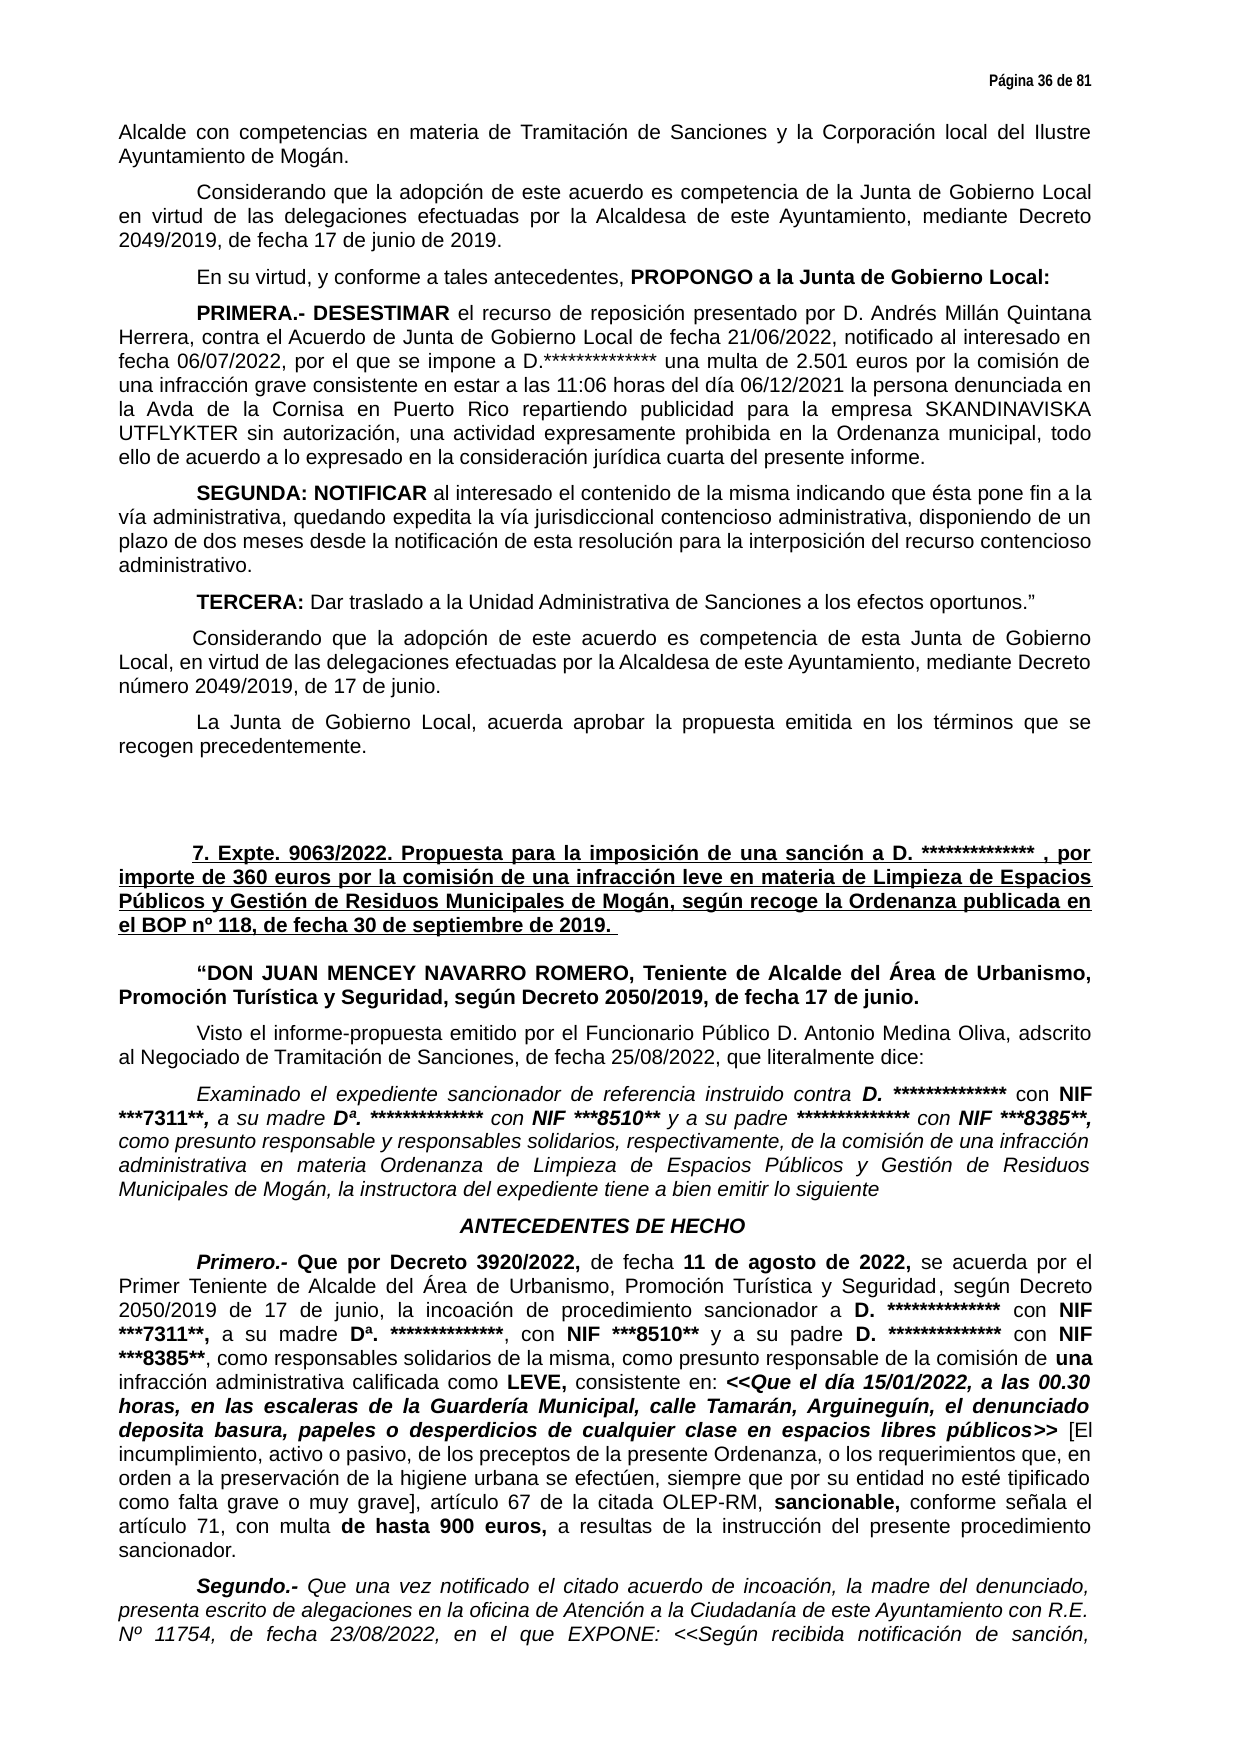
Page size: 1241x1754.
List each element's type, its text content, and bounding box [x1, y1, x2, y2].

text Alcalde con competencias en materia de Tramitación de Sanciones y la Corporación local del Ilustre Ayuntamiento de Mogán. [118, 120, 1092, 168]
text En su virtud, y conforme a tales antecedentes, PROPONGO a la Junta de Gobierno Local: [118, 264, 1092, 288]
text SEGUNDA: NOTIFICAR al interesado el contenido de la misma indicando que ésta pone fin a la vía administrativa, quedando expedita la vía jurisdiccional contencioso administrativa, disponiendo de un plazo de dos meses desde la notificación de esta resolución para la interposición del recurso contencioso administrativo. [118, 481, 1092, 577]
text Segundo.- Que una vez notificado el citado acuerdo de incoación, la madre del denunciado, presenta escrito de alegaciones en la oficina de Atención a la Ciudadanía de este Ayuntamiento con R.E. Nº 11754, de fecha 23/08/2022, en el que EXPONE: <<Según recibida notificación de sanción, [118, 1574, 1092, 1646]
text Primero.- Que por Decreto 3920/2022, de fecha 11 de agosto de 2022, se acuerda por el Primer Teniente de Alcalde del Área de Urbanismo, Promoción Turística y Seguridad, según Decreto 2050/2019 de 17 de junio, la incoación de procedimiento sancionador a D. ************** con NIF ***7311**, a su madre Dª. **************, con NIF ***8510** y a su padre D. ************** con NIF ***8385**, como responsables solidarios de la misma, como presunto responsable de la comisión de una infracción administrativa calificada como LEVE, consistente en: <<Que el día 15/01/2022, a las 00.30 horas, en las escaleras de la Guardería Municipal, calle Tamarán, Arguineguín, el denunciado deposita basura, papeles o desperdicios de cualquier clase en espacios libres públicos>> [El incumplimiento, activo o pasivo, de los preceptos de la presente Ordenanza, o los requerimientos que, en orden a la preservación de la higiene urbana se efectúen, siempre que por su entidad no esté tipificado como falta grave o muy grave], artículo 67 de la citada OLEP-RM, sancionable, conforme señala el artículo 71, con multa de hasta 900 euros, a resultas de la instrucción del presente procedimiento sancionador. [118, 1250, 1092, 1562]
text TERCERA: Dar traslado a la Unidad Administrativa de Sanciones a los efectos oportunos.” [118, 589, 1092, 613]
text Públicos y Gestión de Residuos Municipales de Mogán, según recoge la Ordenanza publicada en [118, 887, 1092, 910]
text ANTECEDENTES DE HECHO [118, 1214, 1092, 1238]
text el BOP nº 118, de fecha 30 de septiembre de 2019. [118, 911, 1092, 937]
text Considerando que la adopción de este acuerdo es competencia de esta Junta de Gobierno Local, en virtud de las delegaciones efectuadas por la Alcaldesa de este Ayuntamiento, mediante Decreto número 2049/2019, de 17 de junio. [118, 626, 1092, 698]
text PRIMERA.- DESESTIMAR el recurso de reposición presentado por D. Andrés Millán Quintana Herrera, contra el Acuerdo de Junta de Gobierno Local de fecha 21/06/2022, notificado al interesado en fecha 06/07/2022, por el que se impone a D.************** una multa de 2.501 euros por la comisión de una infracción grave consistente en estar a las 11:06 horas del día 06/12/2021 la persona denunciada en la Avda de la Cornisa en Puerto Rico repartiendo publicidad para la empresa SKANDINAVISKA UTFLYKTER sin autorización, una actividad expresamente prohibida en la Ordenanza municipal, todo ello de acuerdo a lo expresado en la consideración jurídica cuarta del presente informe. [118, 301, 1092, 469]
text Considerando que la adopción de este acuerdo es competencia de la Junta de Gobierno Local en virtud de las delegaciones efectuadas por la Alcaldesa de este Ayuntamiento, mediante Decreto 2049/2019, de fecha 17 de junio de 2019. [118, 180, 1092, 252]
text Examinado el expediente sancionador de referencia instruido contra D. ************** con NIF ***7311**, a su madre Dª. ************** con NIF ***8510** y a su padre ************** con NIF ***8385**, como presunto responsable y responsables solidarios, respectivamente, de la comisión de una infracción administrativa en materia Ordenanza de Limpieza de Espacios Públicos y Gestión de Residuos Municipales de Mogán, la instructora del expediente tiene a bien emitir lo siguiente [118, 1081, 1092, 1201]
text Visto el informe-propuesta emitido por el Funcionario Público D. Antonio Medina Oliva, adscrito al Negociado de Tramitación de Sanciones, de fecha 25/08/2022, que literalmente dice: [118, 1021, 1092, 1069]
text “DON JUAN MENCEY NAVARRO ROMERO, Teniente de Alcalde del Área de Urbanismo, Promoción Turística y Seguridad, según Decreto 2050/2019, de fecha 17 de junio. [118, 961, 1092, 1008]
text 7. Expte. 9063/2022. Propuesta para la imposición de una sanción a D. ************** , por importe de 360 euros por la comisión de una infracción leve en materia de Limpieza de Espacios [118, 841, 1092, 886]
text La Junta de Gobierno Local, acuerda aprobar la propuesta emitida en los términos que se recogen precedentemente. [118, 709, 1092, 757]
